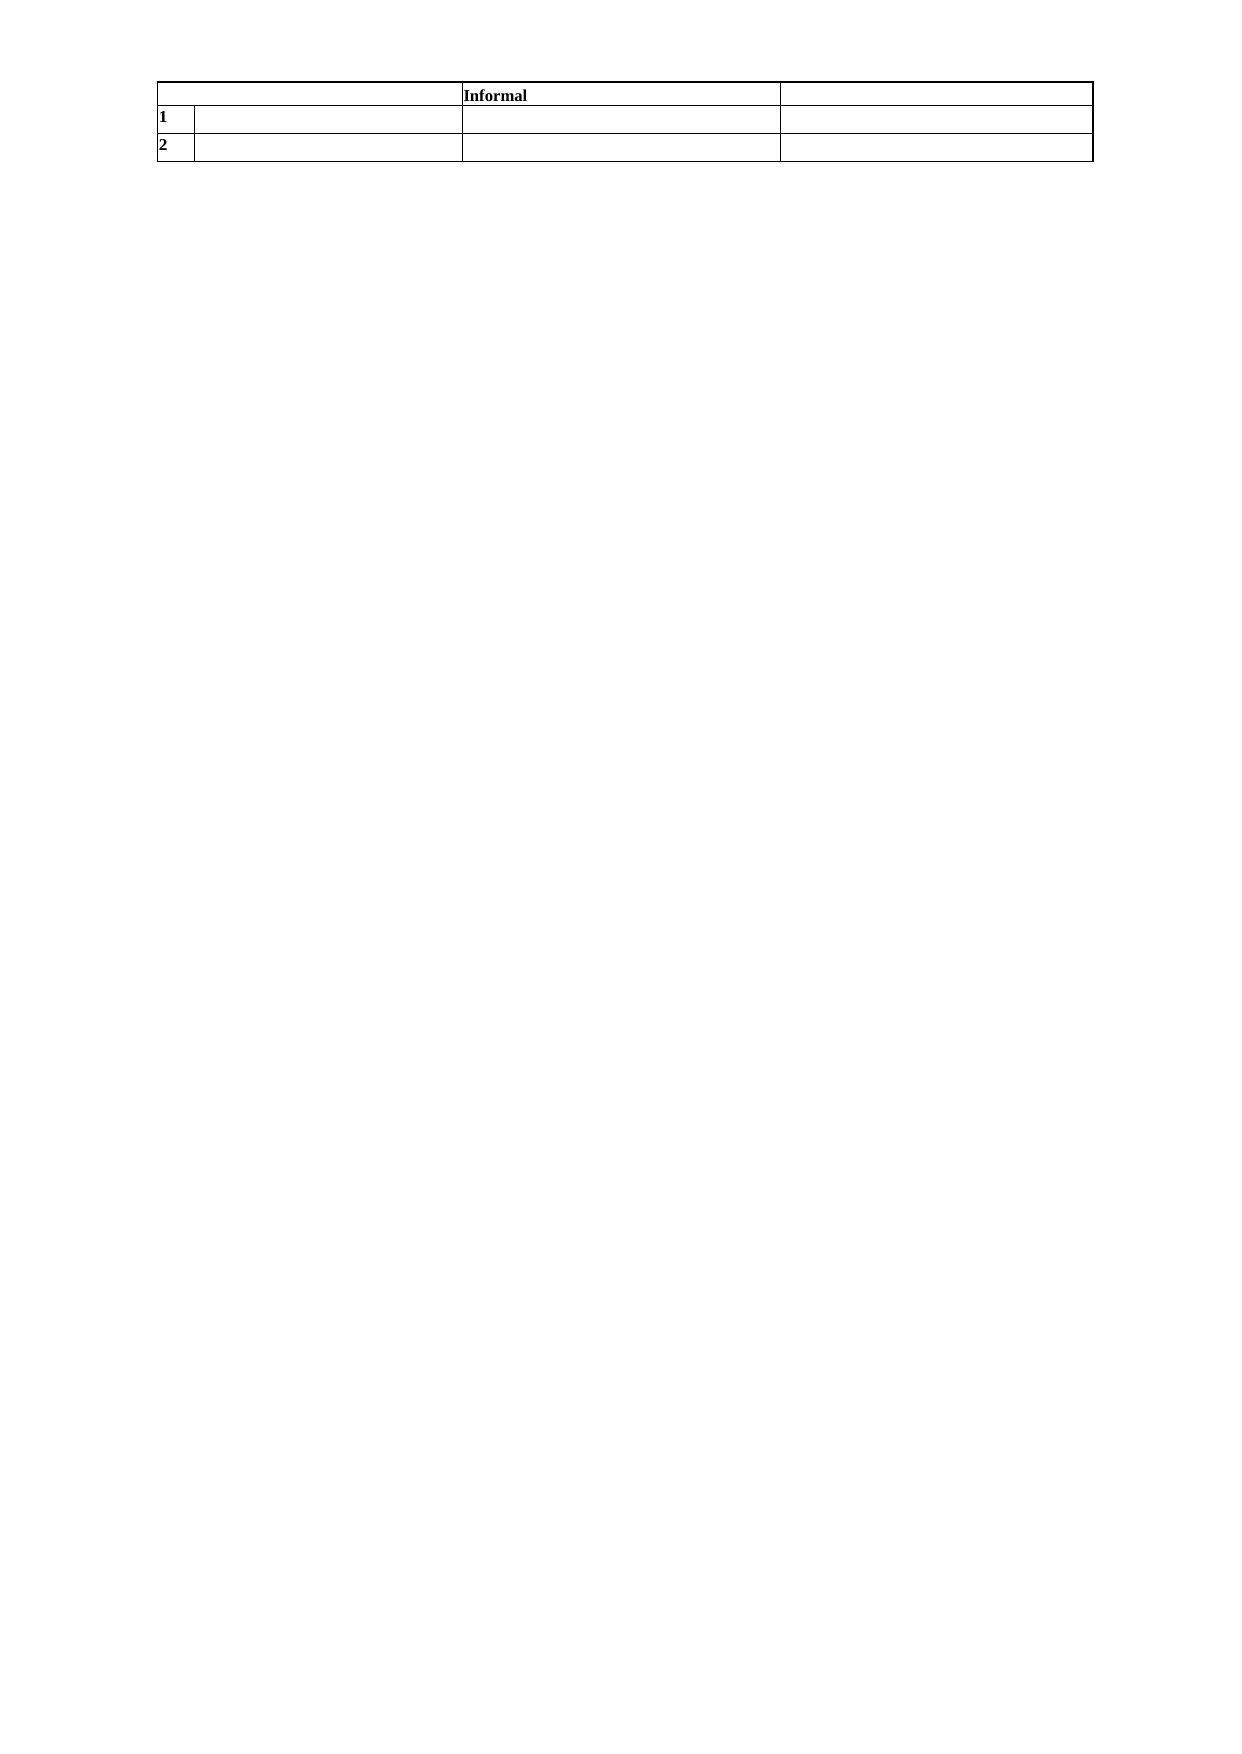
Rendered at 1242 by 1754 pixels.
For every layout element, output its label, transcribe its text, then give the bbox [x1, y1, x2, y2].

table_cell [463, 106, 780, 133]
table_cell 1 [158, 106, 194, 133]
table_cell [195, 106, 462, 133]
table_cell [463, 134, 780, 161]
table_cell [781, 83, 1092, 105]
table_cell Informal [463, 83, 780, 105]
table_cell [158, 83, 462, 105]
table_cell [781, 106, 1092, 133]
table_cell 2 [158, 134, 194, 161]
table_cell [195, 134, 462, 161]
table_cell [781, 134, 1092, 161]
